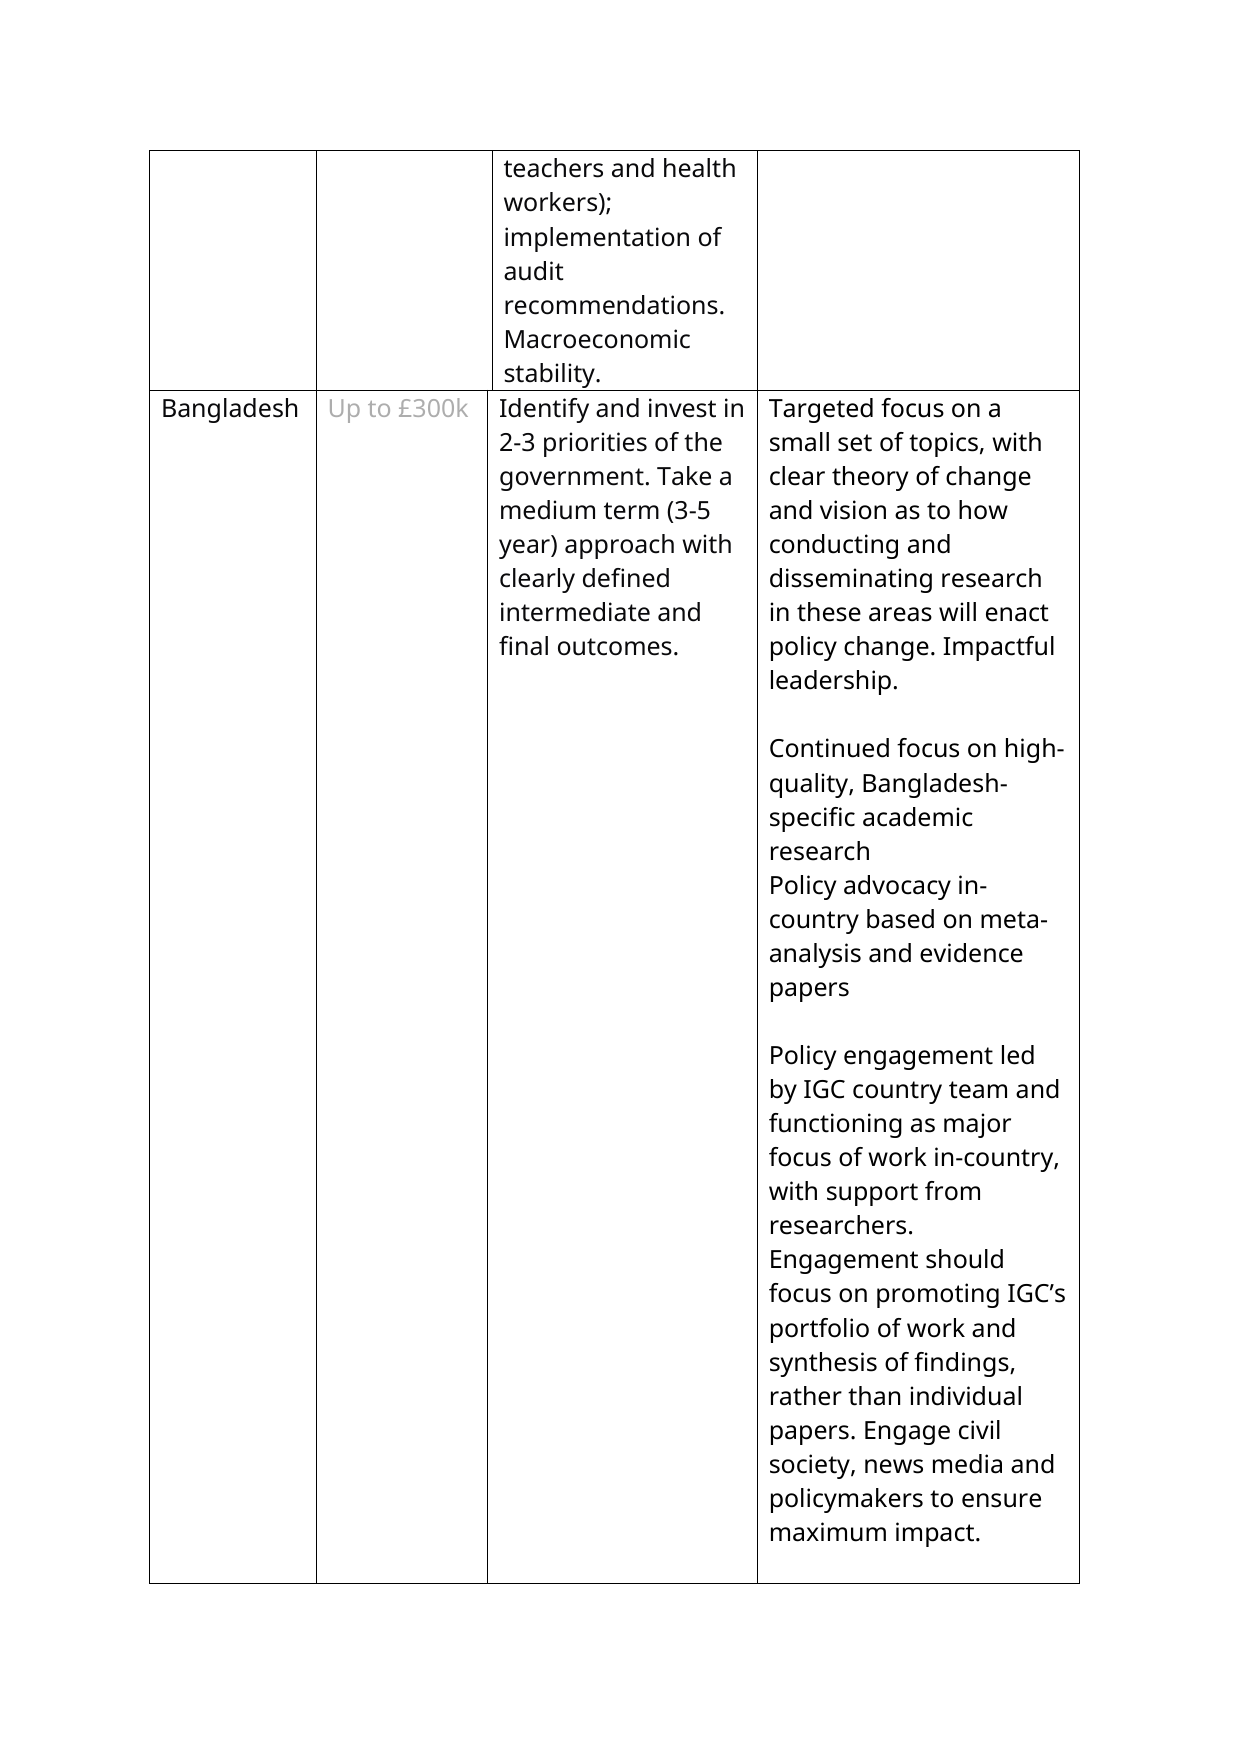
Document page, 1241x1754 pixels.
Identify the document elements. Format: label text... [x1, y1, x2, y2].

table_cell Up to £300k [317, 391, 487, 1583]
table_cell [150, 151, 316, 389]
table_cell [758, 151, 1079, 389]
table_cell Bangladesh [150, 391, 316, 1583]
table_cell Targeted focus on a small set of topics, with clear theory of change and vision as to how conducting and disseminating research in these areas will enact policy change. Impactful leadership. Continued focus on high-quality, Bangladesh-specific academic research Policy advocacy in-country based on meta-analysis and evidence papers Policy engagement led by IGC country team and functioning as major focus of work in-country, with support from researchers. Engagement should focus on promoting IGC’s portfolio of work and synthesis of findings, rather than individual papers. Engage civil society, news media and policymakers to ensure maximum impact. [758, 391, 1079, 1583]
table_cell Identify and invest in 2-3 priorities of the government. Take a medium term (3-5 year) approach with clearly defined intermediate and final outcomes. [488, 391, 757, 1583]
table_cell teachers and health workers); implementation of audit recommendations. Macroeconomic stability. [493, 151, 757, 389]
table_cell [317, 151, 492, 389]
